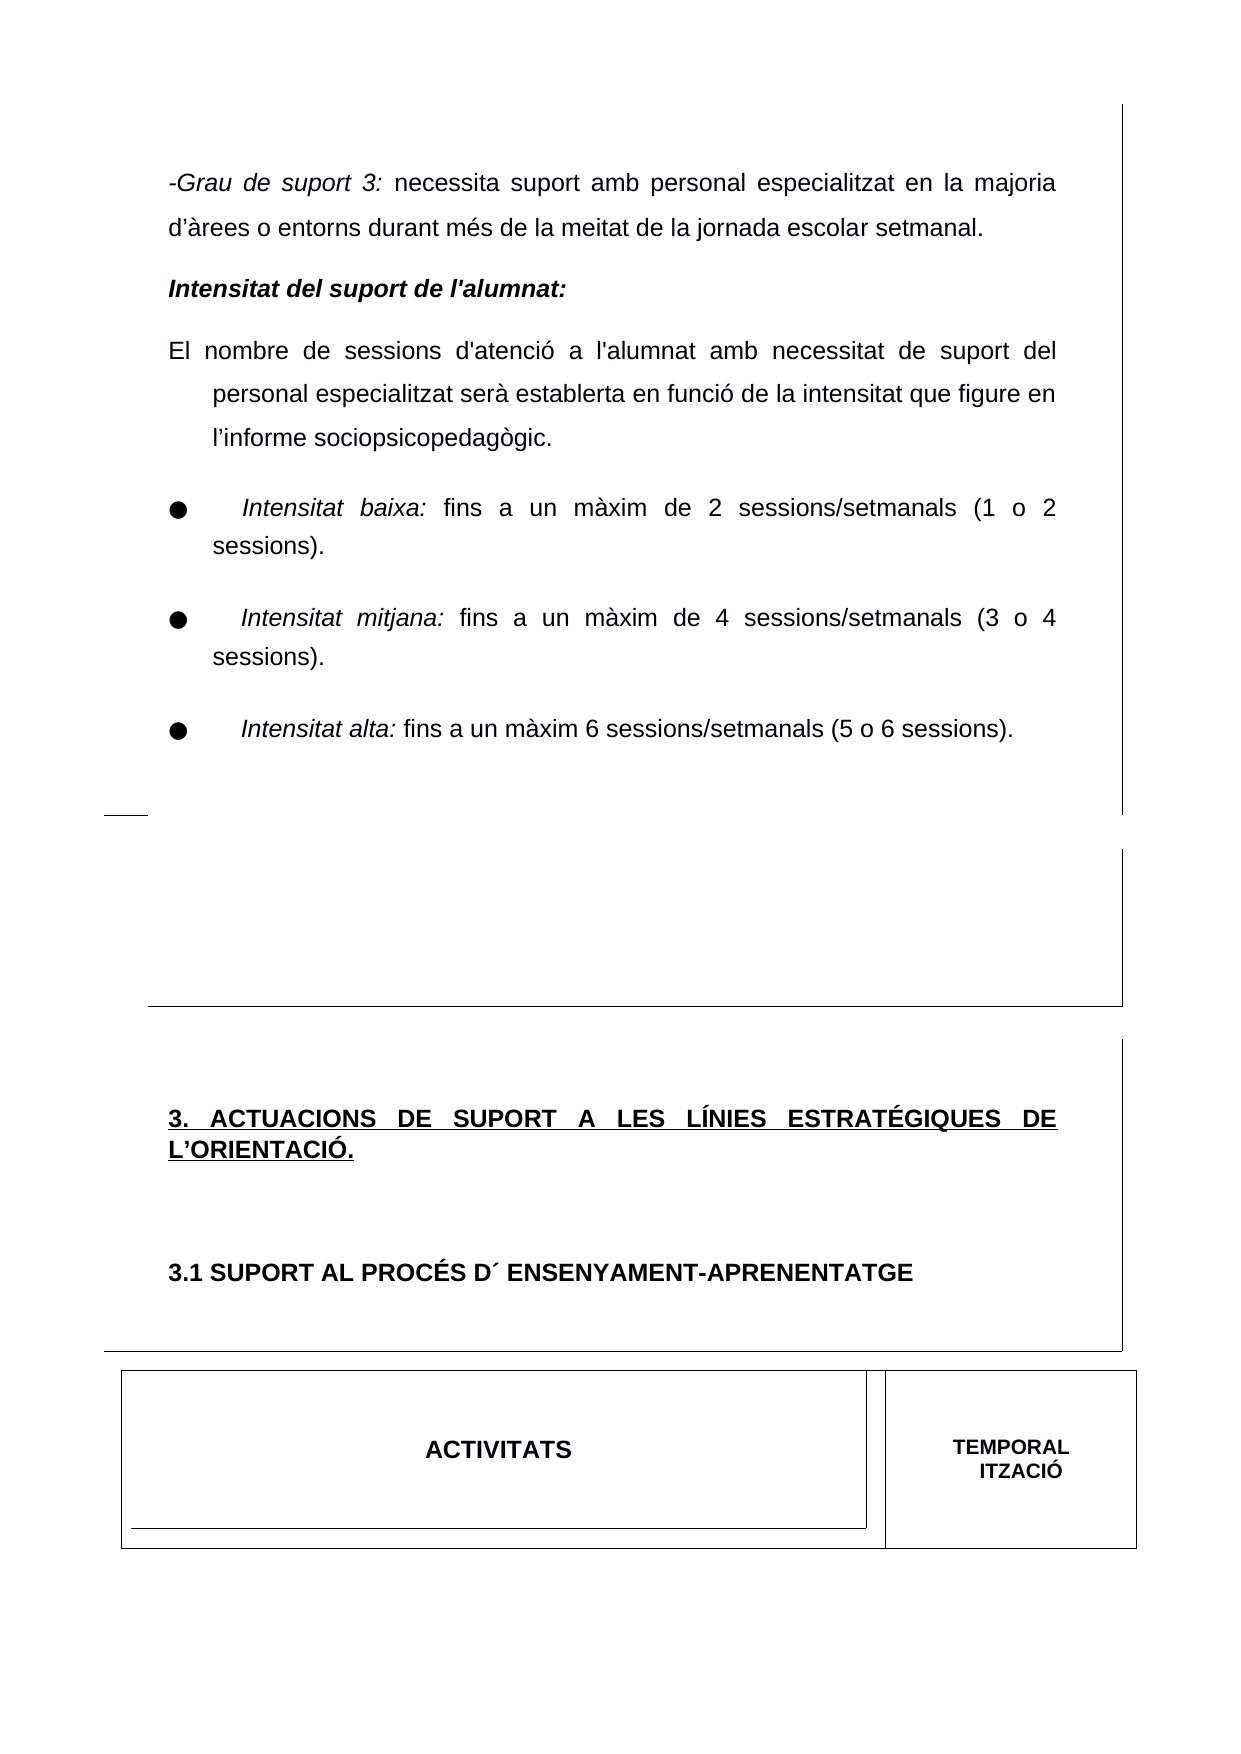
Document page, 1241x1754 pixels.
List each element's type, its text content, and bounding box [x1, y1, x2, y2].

list Intensitat mitjana: fins a un màxim de 4 sessions/setmanals (3 o 4 sessions). [103, 528, 1122, 639]
table_header ACTIVITATS [122, 1371, 885, 1548]
text Intensitat del suport de l'alumnat: [103, 210, 1122, 272]
text 3.1 SUPORT AL PROCÉS D´ ENSENYAMENT-APRENENTATGE [103, 1193, 1122, 1351]
list Intensitat alta: fins a un màxim 6 sessions/setmanals (5 o 6 sessions). [103, 639, 1122, 815]
list Intensitat baixa: fins a un màxim de 2 sessions/setmanals (1 o 2 sessions). [103, 418, 1122, 528]
text El nombre de sessions d'atenció a l'alumnat amb necessitat de suport del personal especialitzat serà establerta en funció de la intensitat que figure en l’informe sociopsicopedagògic. [103, 272, 1122, 418]
text 3. ACTUACIONS DE SUPORT A LES LÍNIES ESTRATÉGIQUES DE L’ORIENTACIÓ. [103, 1039, 1122, 1132]
list -Grau de suport 3: necessita suport amb personal especialitzat en la majoria d’àrees o entorns durant més de la meitat de la jornada escolar setmanal. [103, 103, 1122, 210]
